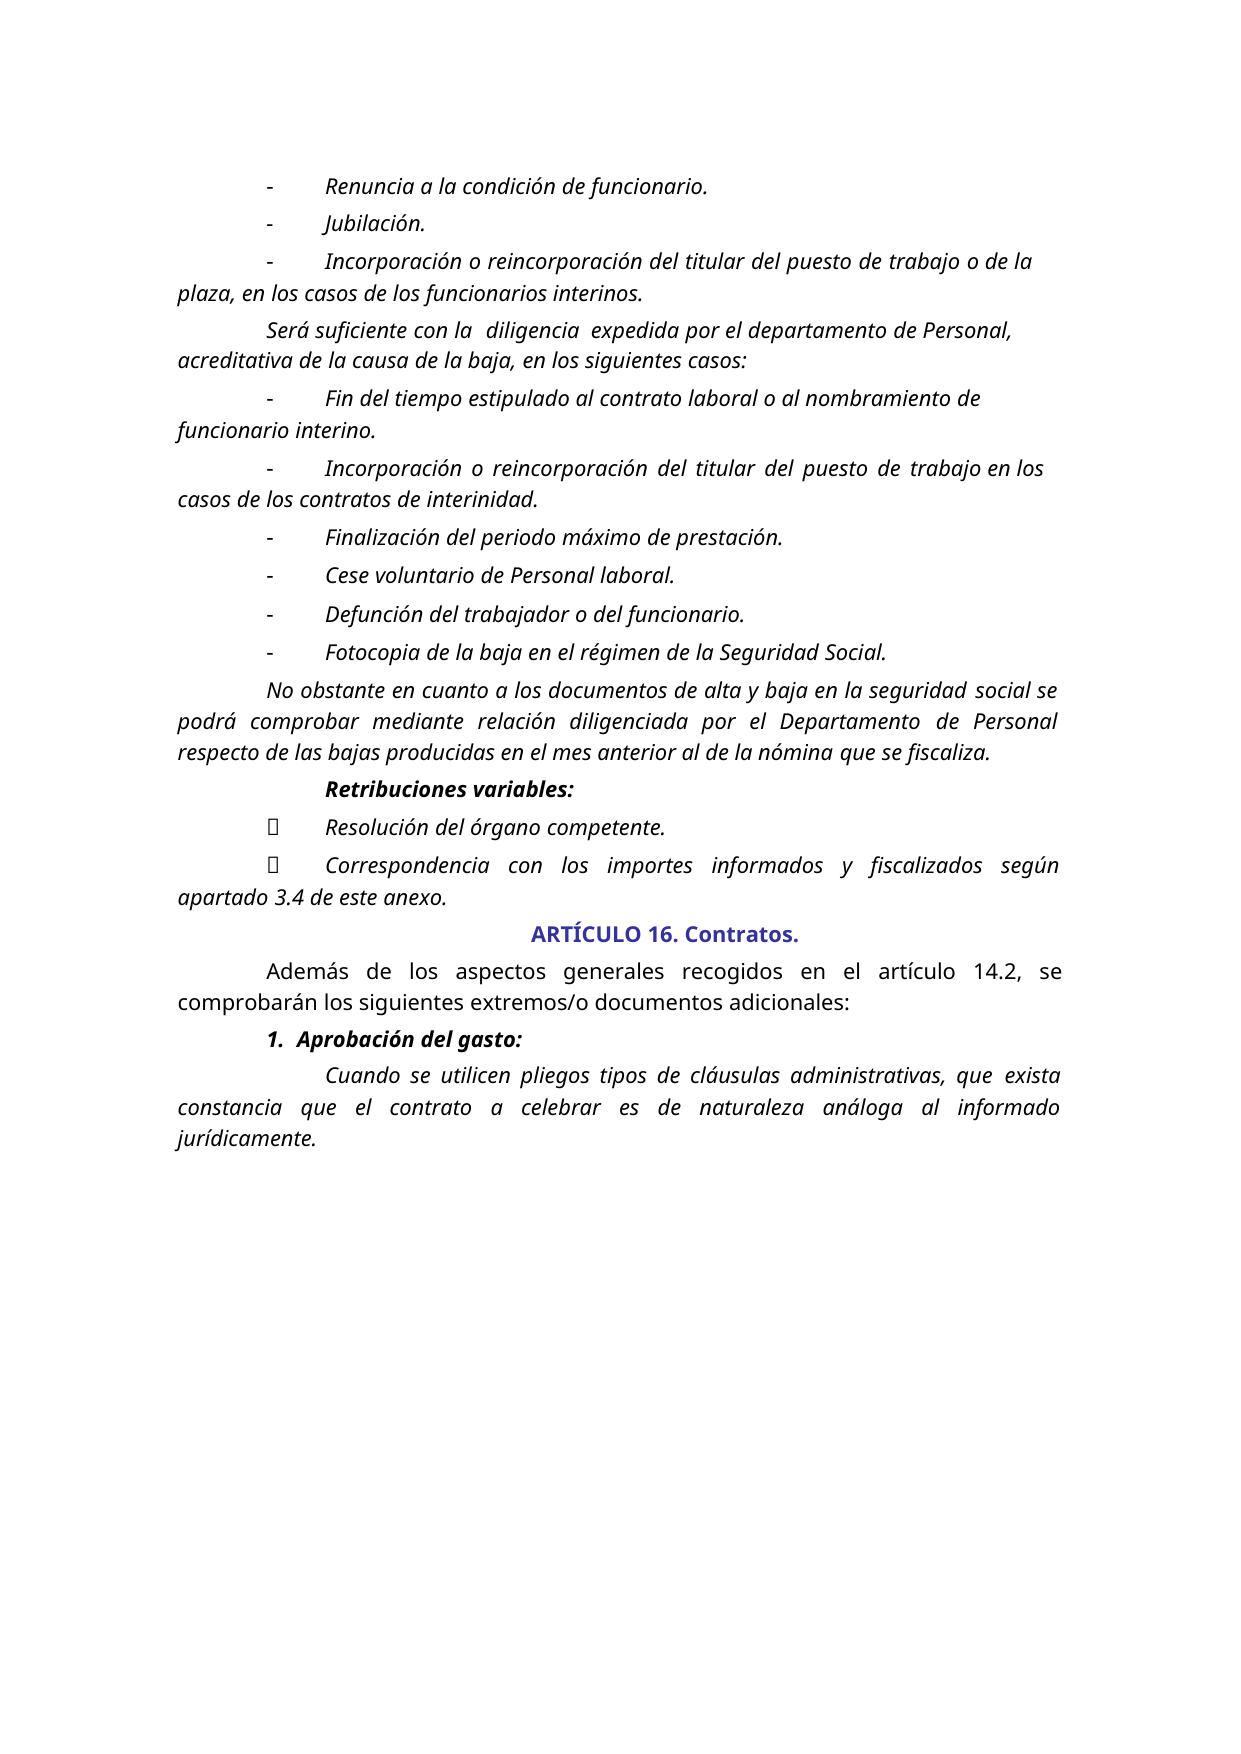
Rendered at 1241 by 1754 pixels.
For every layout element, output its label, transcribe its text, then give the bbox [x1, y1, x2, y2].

list Resolución del órgano competente. [266, 811, 1192, 842]
list Finalización del periodo máximo de prestación. [266, 521, 1192, 552]
list Correspondencia con los importes informados y fiscalizados según apartado 3.4 de este anexo. [177, 849, 1060, 912]
text Cuando se utilicen pliegos tipos de cláusulas administrativas, que exista constancia que el contrato a celebrar es de naturaleza análoga al informado jurídicamente. [177, 1061, 1061, 1153]
subtitle ARTÍCULO 16. Contratos. [244, 919, 1086, 949]
text Será suficiente con la diligencia expedida por el departamento de Personal, acreditativa de la causa de la baja, en los siguientes casos: [177, 315, 1067, 375]
list Cese voluntario de Personal laboral. [266, 559, 1192, 591]
list Fin del tiempo estipulado al contrato laboral o al nombramiento de funcionario interino. [177, 382, 1060, 445]
list Jubilación. [266, 208, 1192, 238]
list Renuncia a la condición de funcionario. [266, 170, 1192, 201]
text Además de los aspectos generales recogidos en el artículo 14.2, se comprobarán los siguientes extremos/o documentos adicionales: [177, 956, 1063, 1017]
list Incorporación o reincorporación del titular del puesto de trabajo o de la plaza, en los casos de los funcionarios interinos. [177, 245, 1061, 308]
list Defunción del trabajador o del funcionario. [266, 598, 1192, 629]
subtitle Aprobación del gasto: [266, 1023, 1192, 1053]
text No obstante en cuanto a los documentos de alta y baja en la seguridad social se podrá comprobar mediante relación diligenciada por el Departamento de Personal respecto de las bajas producidas en el mes anterior al de la nómina que se fiscaliza. [177, 675, 1060, 767]
list Fotocopia de la baja en el régimen de la Seguridad Social. [266, 636, 1192, 667]
list Incorporación o reincorporación del titular del puesto de trabajo en los casos de los contratos de interinidad. [177, 452, 1060, 514]
subtitle Retribuciones variables: [325, 774, 1192, 804]
